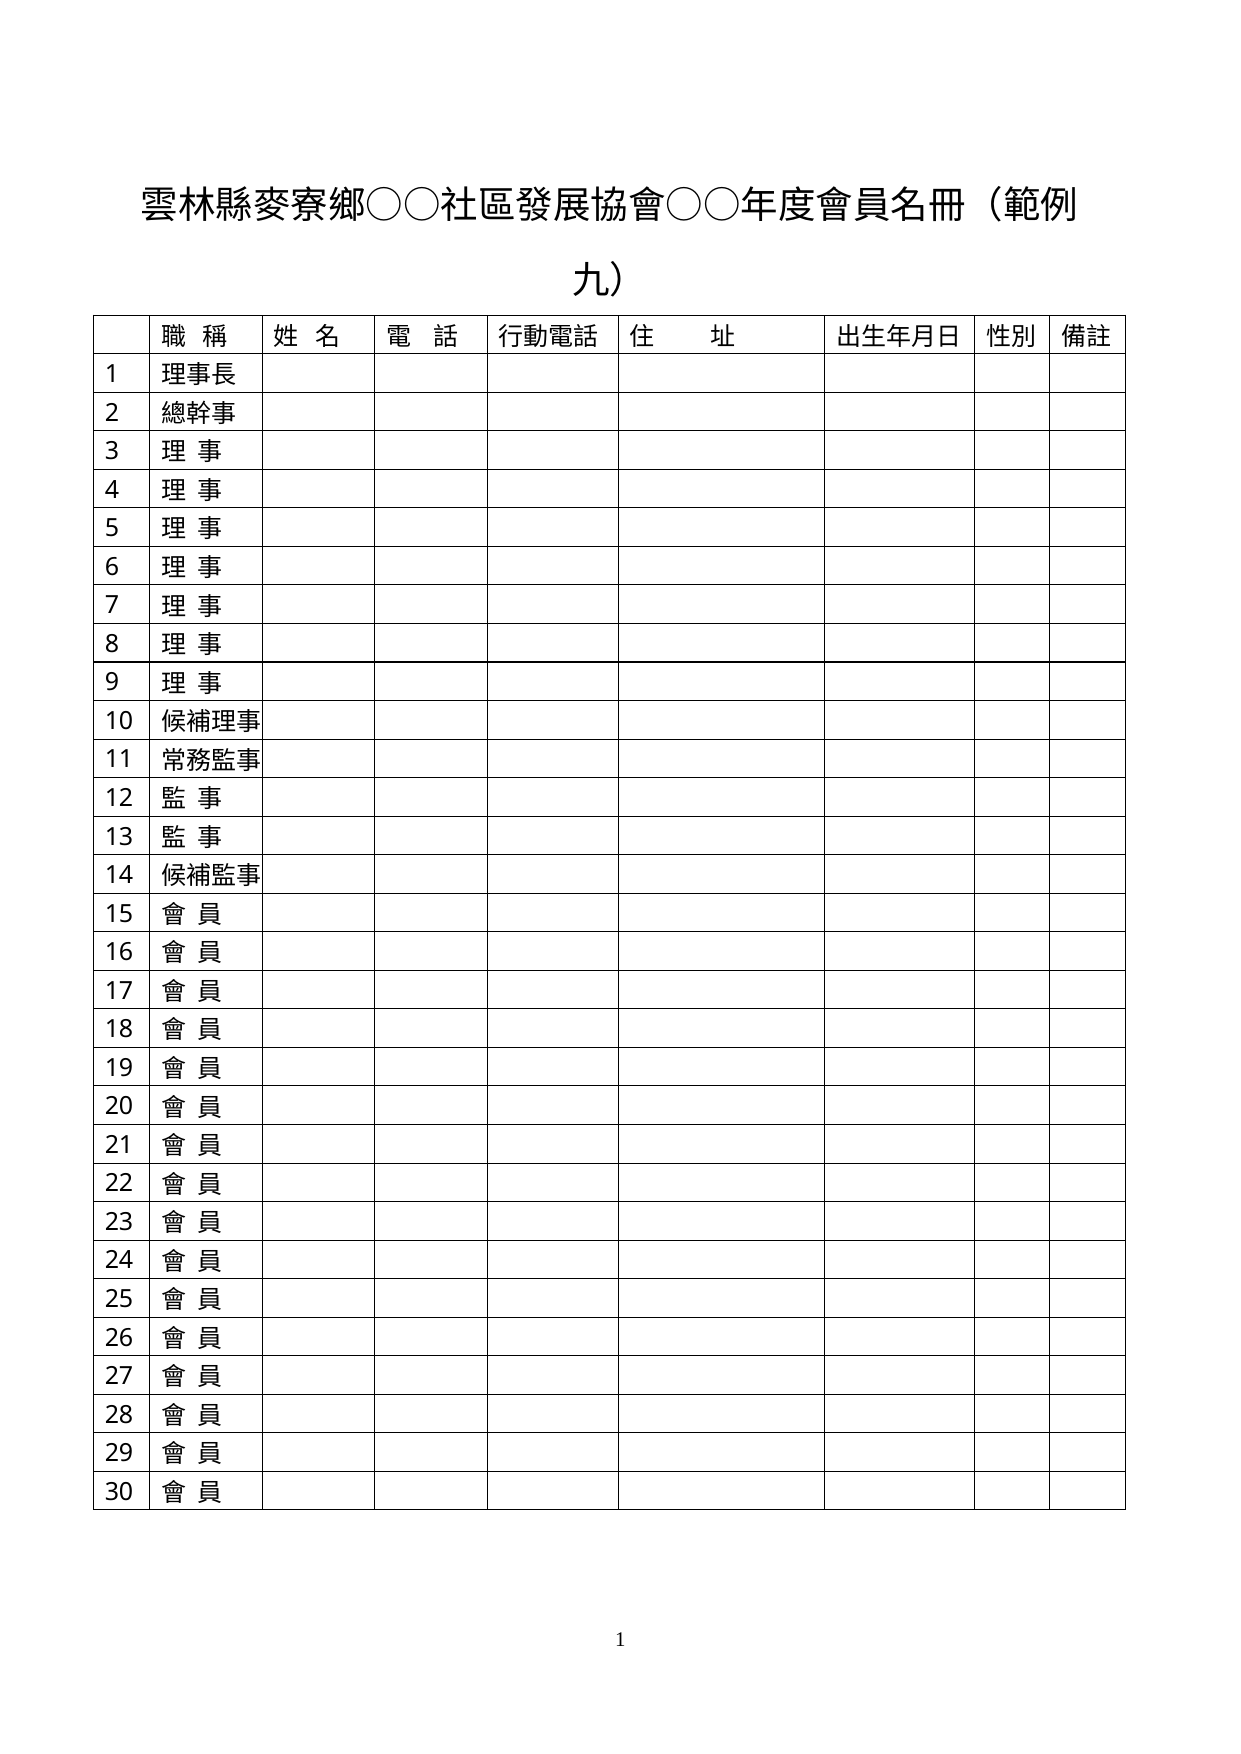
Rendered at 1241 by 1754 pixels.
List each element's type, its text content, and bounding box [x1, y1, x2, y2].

table_cell [825, 393, 974, 430]
table_cell [375, 1048, 487, 1085]
table_cell 會 員 [150, 1048, 262, 1085]
table_cell [375, 663, 487, 700]
table_cell [488, 971, 618, 1008]
table_cell [975, 1009, 1049, 1047]
table_cell 27 [94, 1356, 149, 1394]
table_cell [619, 855, 824, 893]
table_cell [975, 1356, 1049, 1394]
table_cell 理 事 [150, 470, 262, 507]
table_cell [263, 624, 374, 661]
table_cell [825, 508, 974, 546]
table_cell [619, 547, 824, 584]
table_cell [488, 585, 618, 623]
table_cell [619, 971, 824, 1008]
table_cell [825, 663, 974, 700]
table_cell 14 [94, 855, 149, 893]
table_cell [825, 971, 974, 1008]
table_cell [975, 1318, 1049, 1355]
table_cell 會 員 [150, 1241, 262, 1278]
table_header [94, 316, 149, 353]
table_cell [825, 1433, 974, 1471]
table_cell [975, 508, 1049, 546]
table_cell 9 [94, 663, 149, 700]
table_cell [263, 1395, 374, 1432]
table_cell [263, 1279, 374, 1317]
table_cell [375, 393, 487, 430]
table_cell [825, 855, 974, 893]
table_cell [263, 1356, 374, 1394]
table_cell 12 [94, 778, 149, 816]
table_cell [825, 1086, 974, 1124]
table_cell [619, 1318, 824, 1355]
table_cell [975, 932, 1049, 970]
table_cell 理事長 [150, 354, 262, 392]
table_cell [1050, 817, 1125, 854]
table_cell [263, 1472, 374, 1509]
table_cell [488, 740, 618, 777]
table_cell [375, 778, 487, 816]
table_cell [975, 547, 1049, 584]
table_cell [1050, 1318, 1125, 1355]
table_cell [263, 1202, 374, 1239]
table_cell [975, 971, 1049, 1008]
table_cell [619, 1202, 824, 1239]
table_cell [825, 624, 974, 661]
table_cell [619, 701, 824, 738]
table_cell [488, 817, 618, 854]
table_cell [488, 932, 618, 970]
table_cell [975, 1125, 1049, 1162]
table_cell [375, 547, 487, 584]
table_cell [263, 817, 374, 854]
table_cell 會 員 [150, 1086, 262, 1124]
table_cell [263, 932, 374, 970]
table_cell [975, 663, 1049, 700]
table_cell [975, 855, 1049, 893]
table_cell [825, 1048, 974, 1085]
table_cell [375, 1433, 487, 1471]
table_cell [263, 701, 374, 738]
table_cell [488, 1356, 618, 1394]
table_cell [619, 817, 824, 854]
table_cell 常務監事 [150, 740, 262, 777]
table_cell 會 員 [150, 1472, 262, 1509]
table_cell [975, 1086, 1049, 1124]
table_cell [263, 1086, 374, 1124]
table_cell [488, 1318, 618, 1355]
table_cell [1050, 585, 1125, 623]
table_cell [488, 1009, 618, 1047]
table_cell [263, 1125, 374, 1162]
table_cell [619, 740, 824, 777]
table_cell [263, 585, 374, 623]
table_header 住 址 [619, 316, 824, 353]
table_cell 17 [94, 971, 149, 1008]
table_cell [375, 624, 487, 661]
table_cell [488, 663, 618, 700]
table_cell [1050, 1125, 1125, 1162]
table_cell [975, 354, 1049, 392]
table_cell 會 員 [150, 1356, 262, 1394]
table_cell 20 [94, 1086, 149, 1124]
table_cell 13 [94, 817, 149, 854]
table_cell [1050, 1241, 1125, 1278]
table_cell [1050, 1009, 1125, 1047]
table_cell [375, 1164, 487, 1201]
table_cell [975, 1202, 1049, 1239]
table_cell 理 事 [150, 508, 262, 546]
table_cell [375, 1202, 487, 1239]
table_cell [825, 1202, 974, 1239]
table_cell [1050, 663, 1125, 700]
table_cell [488, 1164, 618, 1201]
table_cell [263, 1009, 374, 1047]
table_cell [375, 585, 487, 623]
table_cell [825, 1395, 974, 1432]
table_cell [375, 971, 487, 1008]
table_cell [1050, 1048, 1125, 1085]
table_cell [825, 1356, 974, 1394]
table_header 姓 名 [263, 316, 374, 353]
table_cell [619, 663, 824, 700]
table_cell [975, 1433, 1049, 1471]
table_cell 會 員 [150, 971, 262, 1008]
table_cell [1050, 1472, 1125, 1509]
table_cell [263, 470, 374, 507]
table_cell [825, 1125, 974, 1162]
table_cell [1050, 932, 1125, 970]
table_cell [488, 1125, 618, 1162]
table_cell [619, 894, 824, 931]
table_cell 會 員 [150, 1164, 262, 1201]
table_cell 7 [94, 585, 149, 623]
table_cell [619, 1164, 824, 1201]
table_cell [375, 1086, 487, 1124]
table_cell [975, 585, 1049, 623]
table_cell 監 事 [150, 817, 262, 854]
table_cell [825, 431, 974, 469]
table_cell [488, 1433, 618, 1471]
table_cell [1050, 624, 1125, 661]
table_cell [1050, 470, 1125, 507]
table_cell [488, 701, 618, 738]
table_cell [825, 1279, 974, 1317]
table_cell [619, 354, 824, 392]
table_cell [263, 1048, 374, 1085]
table_cell [488, 470, 618, 507]
table_cell [263, 740, 374, 777]
table_cell [375, 701, 487, 738]
table_cell [619, 1125, 824, 1162]
table_cell [375, 508, 487, 546]
table_cell 會 員 [150, 932, 262, 970]
table_cell [375, 354, 487, 392]
table_cell 3 [94, 431, 149, 469]
table_cell [263, 431, 374, 469]
table_cell [975, 1241, 1049, 1278]
table_cell 15 [94, 894, 149, 931]
table_cell [619, 932, 824, 970]
table_cell [619, 1395, 824, 1432]
table_cell [263, 1164, 374, 1201]
table_cell [263, 778, 374, 816]
table_cell 6 [94, 547, 149, 584]
table_cell [975, 740, 1049, 777]
table_cell [488, 1472, 618, 1509]
table_cell [975, 470, 1049, 507]
table_cell [488, 1395, 618, 1432]
table_cell [1050, 971, 1125, 1008]
text 雲林縣麥寮鄉○○社區發展協會○○年度會員名冊（範例九） [112, 164, 1106, 314]
table_cell [488, 1279, 618, 1317]
table_cell 會 員 [150, 1318, 262, 1355]
table_cell [975, 894, 1049, 931]
table_cell 理 事 [150, 585, 262, 623]
table_cell [975, 701, 1049, 738]
table_cell 會 員 [150, 1433, 262, 1471]
table_cell [488, 1086, 618, 1124]
table_cell [263, 1241, 374, 1278]
table_cell [375, 1279, 487, 1317]
table_header 電 話 [375, 316, 487, 353]
table_cell 理 事 [150, 547, 262, 584]
table_cell [375, 817, 487, 854]
table_cell [619, 1433, 824, 1471]
table_cell [825, 1472, 974, 1509]
table_cell [1050, 1202, 1125, 1239]
table_cell [375, 1241, 487, 1278]
table_cell 會 員 [150, 1125, 262, 1162]
table_cell [1050, 1356, 1125, 1394]
table_cell [619, 508, 824, 546]
table_cell 11 [94, 740, 149, 777]
table_cell 25 [94, 1279, 149, 1317]
table_cell [825, 778, 974, 816]
table_cell 候補理事 [150, 701, 262, 738]
table_cell 26 [94, 1318, 149, 1355]
table_cell 會 員 [150, 1009, 262, 1047]
table_cell [619, 624, 824, 661]
table_cell [1050, 393, 1125, 430]
table_cell [1050, 1395, 1125, 1432]
table_cell [619, 1086, 824, 1124]
table_header 出生年月日 [825, 316, 974, 353]
table_cell [825, 1318, 974, 1355]
table_cell [1050, 894, 1125, 931]
table_cell [825, 817, 974, 854]
table_cell [1050, 1433, 1125, 1471]
table_cell [1050, 1279, 1125, 1317]
table_cell 19 [94, 1048, 149, 1085]
table_cell [825, 470, 974, 507]
table_cell 30 [94, 1472, 149, 1509]
table_cell [488, 1241, 618, 1278]
table_cell [1050, 1086, 1125, 1124]
table_cell [975, 1395, 1049, 1432]
table_cell [375, 740, 487, 777]
table_cell [1050, 431, 1125, 469]
table_cell [375, 1472, 487, 1509]
table_cell [619, 778, 824, 816]
table_cell 16 [94, 932, 149, 970]
table_cell [263, 393, 374, 430]
table_header 性別 [975, 316, 1049, 353]
table_cell [375, 1395, 487, 1432]
table_cell [488, 431, 618, 469]
table_cell [263, 855, 374, 893]
table_cell [825, 701, 974, 738]
table_cell [619, 1472, 824, 1509]
table_cell [825, 547, 974, 584]
table_header 職 稱 [150, 316, 262, 353]
table_cell [1050, 354, 1125, 392]
table_cell [375, 1318, 487, 1355]
table_cell 21 [94, 1125, 149, 1162]
table_cell 24 [94, 1241, 149, 1278]
table_cell 18 [94, 1009, 149, 1047]
table_cell [263, 971, 374, 1008]
table_cell [488, 508, 618, 546]
table_cell [1050, 547, 1125, 584]
table_cell [1050, 740, 1125, 777]
table_cell 28 [94, 1395, 149, 1432]
table_cell [488, 1202, 618, 1239]
table_cell [263, 354, 374, 392]
table_cell [263, 547, 374, 584]
table_header 備註 [1050, 316, 1125, 353]
table_cell [375, 470, 487, 507]
table_cell [1050, 508, 1125, 546]
table_cell [488, 894, 618, 931]
table_cell 8 [94, 624, 149, 661]
table_cell [619, 470, 824, 507]
table_cell [263, 508, 374, 546]
table_cell 22 [94, 1164, 149, 1201]
table_cell [1050, 855, 1125, 893]
table_cell [375, 855, 487, 893]
table_cell [619, 1356, 824, 1394]
table_cell 4 [94, 470, 149, 507]
table_cell 候補監事 [150, 855, 262, 893]
table_cell 29 [94, 1433, 149, 1471]
table_cell 理 事 [150, 431, 262, 469]
table_cell [975, 431, 1049, 469]
table_cell 2 [94, 393, 149, 430]
table_cell [375, 431, 487, 469]
table_cell 會 員 [150, 1279, 262, 1317]
table_cell [825, 894, 974, 931]
table_cell [1050, 778, 1125, 816]
table_cell 理 事 [150, 663, 262, 700]
table_cell 23 [94, 1202, 149, 1239]
table_cell [825, 585, 974, 623]
table_cell [375, 1356, 487, 1394]
table_cell [488, 624, 618, 661]
table_cell [488, 393, 618, 430]
table_cell [488, 547, 618, 584]
table_cell 總幹事 [150, 393, 262, 430]
table_cell [375, 894, 487, 931]
table_cell [825, 1241, 974, 1278]
table_cell [975, 817, 1049, 854]
table_cell [619, 431, 824, 469]
table_cell 10 [94, 701, 149, 738]
table_cell [619, 1009, 824, 1047]
table_cell [1050, 1164, 1125, 1201]
table_cell [263, 663, 374, 700]
table_cell [375, 932, 487, 970]
table_cell [263, 1318, 374, 1355]
table_cell [975, 1164, 1049, 1201]
table_cell [619, 1241, 824, 1278]
table_cell [975, 1472, 1049, 1509]
table_cell [825, 1164, 974, 1201]
table_cell 會 員 [150, 1202, 262, 1239]
table_cell [619, 1048, 824, 1085]
table_cell [619, 585, 824, 623]
table_cell [825, 932, 974, 970]
table_cell [1050, 701, 1125, 738]
table_cell [975, 1048, 1049, 1085]
table_header 行動電話 [488, 316, 618, 353]
table_cell [975, 393, 1049, 430]
table_cell [488, 855, 618, 893]
table_cell [975, 1279, 1049, 1317]
table_cell [619, 393, 824, 430]
table_cell [825, 354, 974, 392]
table_cell [488, 778, 618, 816]
table_cell [975, 778, 1049, 816]
table_cell 1 [94, 354, 149, 392]
table_cell [825, 740, 974, 777]
table_cell 監 事 [150, 778, 262, 816]
table_cell [619, 1279, 824, 1317]
table_cell [263, 894, 374, 931]
table_cell 理 事 [150, 624, 262, 661]
table_cell 5 [94, 508, 149, 546]
table_cell 會 員 [150, 1395, 262, 1432]
table_cell [488, 1048, 618, 1085]
table_cell 會 員 [150, 894, 262, 931]
table_cell [375, 1009, 487, 1047]
table_cell [825, 1009, 974, 1047]
table_cell [488, 354, 618, 392]
table_cell [975, 624, 1049, 661]
table_cell [263, 1433, 374, 1471]
table_cell [375, 1125, 487, 1162]
